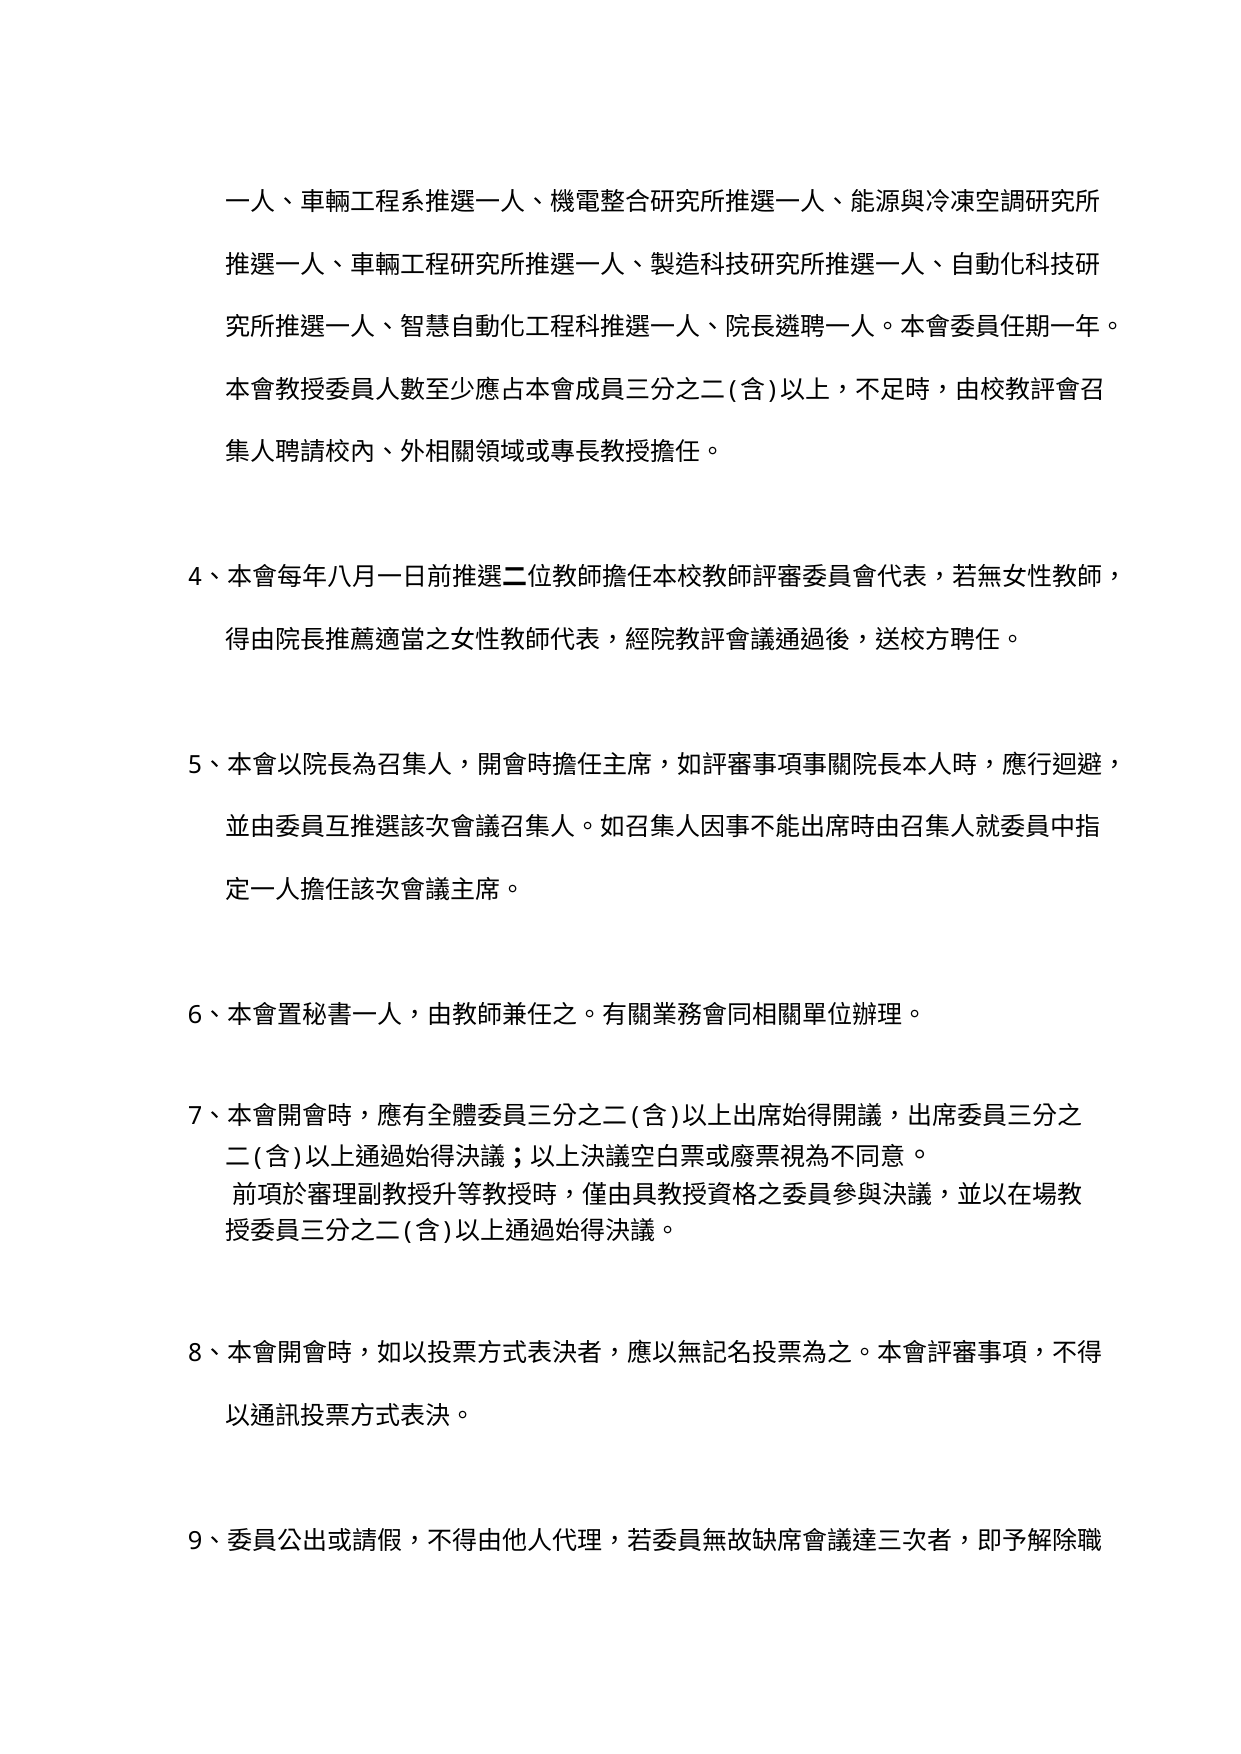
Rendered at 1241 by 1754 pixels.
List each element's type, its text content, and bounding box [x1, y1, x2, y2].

text 5、本會以院長為召集人，開會時擔任主席，如評審事項事關院長本人時，應行迴避，並由委員互推選該次會議召集人。如召集人因事不能出席時由召集人就委員中指定一人擔任該次會議主席。 [187, 721, 1106, 908]
text 7、本會開會時，應有全體委員三分之二(含)以上出席始得開議，出席委員三分之二(含)以上通過始得決議；以上決議空白票或廢票視為不同意。 [187, 1096, 1106, 1174]
text 6、本會置秘書一人，由教師兼任之。有關業務會同相關單位辦理。 [187, 971, 1106, 1033]
text 前項於審理副教授升等教授時，僅由具教授資格之委員參與決議，並以在場教授委員三分之二(含)以上通過始得決議。 [187, 1174, 1106, 1247]
text 9、委員公出或請假，不得由他人代理，若委員無故缺席會議達三次者，即予解除職 [187, 1497, 1106, 1559]
text 3、本會委員以院長為當然委員，其餘委員由各系(所)(科)就副教授以上之專任教師中，以公開方式推選產生，機械工程系推選二人、能源與冷凍空調工程系推選一人、車輛工程系推選一人、機電整合研究所推選一人、能源與冷凍空調研究所推選一人、車輛工程研究所推選一人、製造科技研究所推選一人、自動化科技研究所推選一人、智慧自動化工程科推選一人、院長遴聘一人。本會委員任期一年。本會教授委員人數至少應占本會成員三分之二(含)以上，不足時，由校教評會召集人聘請校內、外相關領域或專長教授擔任。 [187, 158, 1106, 471]
text 8、本會開會時，如以投票方式表決者，應以無記名投票為之。本會評審事項，不得以通訊投票方式表決。 [187, 1309, 1106, 1434]
text 4、本會每年八月一日前推選二位教師擔任本校教師評審委員會代表，若無女性教師，得由院長推薦適當之女性教師代表，經院教評會議通過後，送校方聘任。 [187, 533, 1106, 658]
